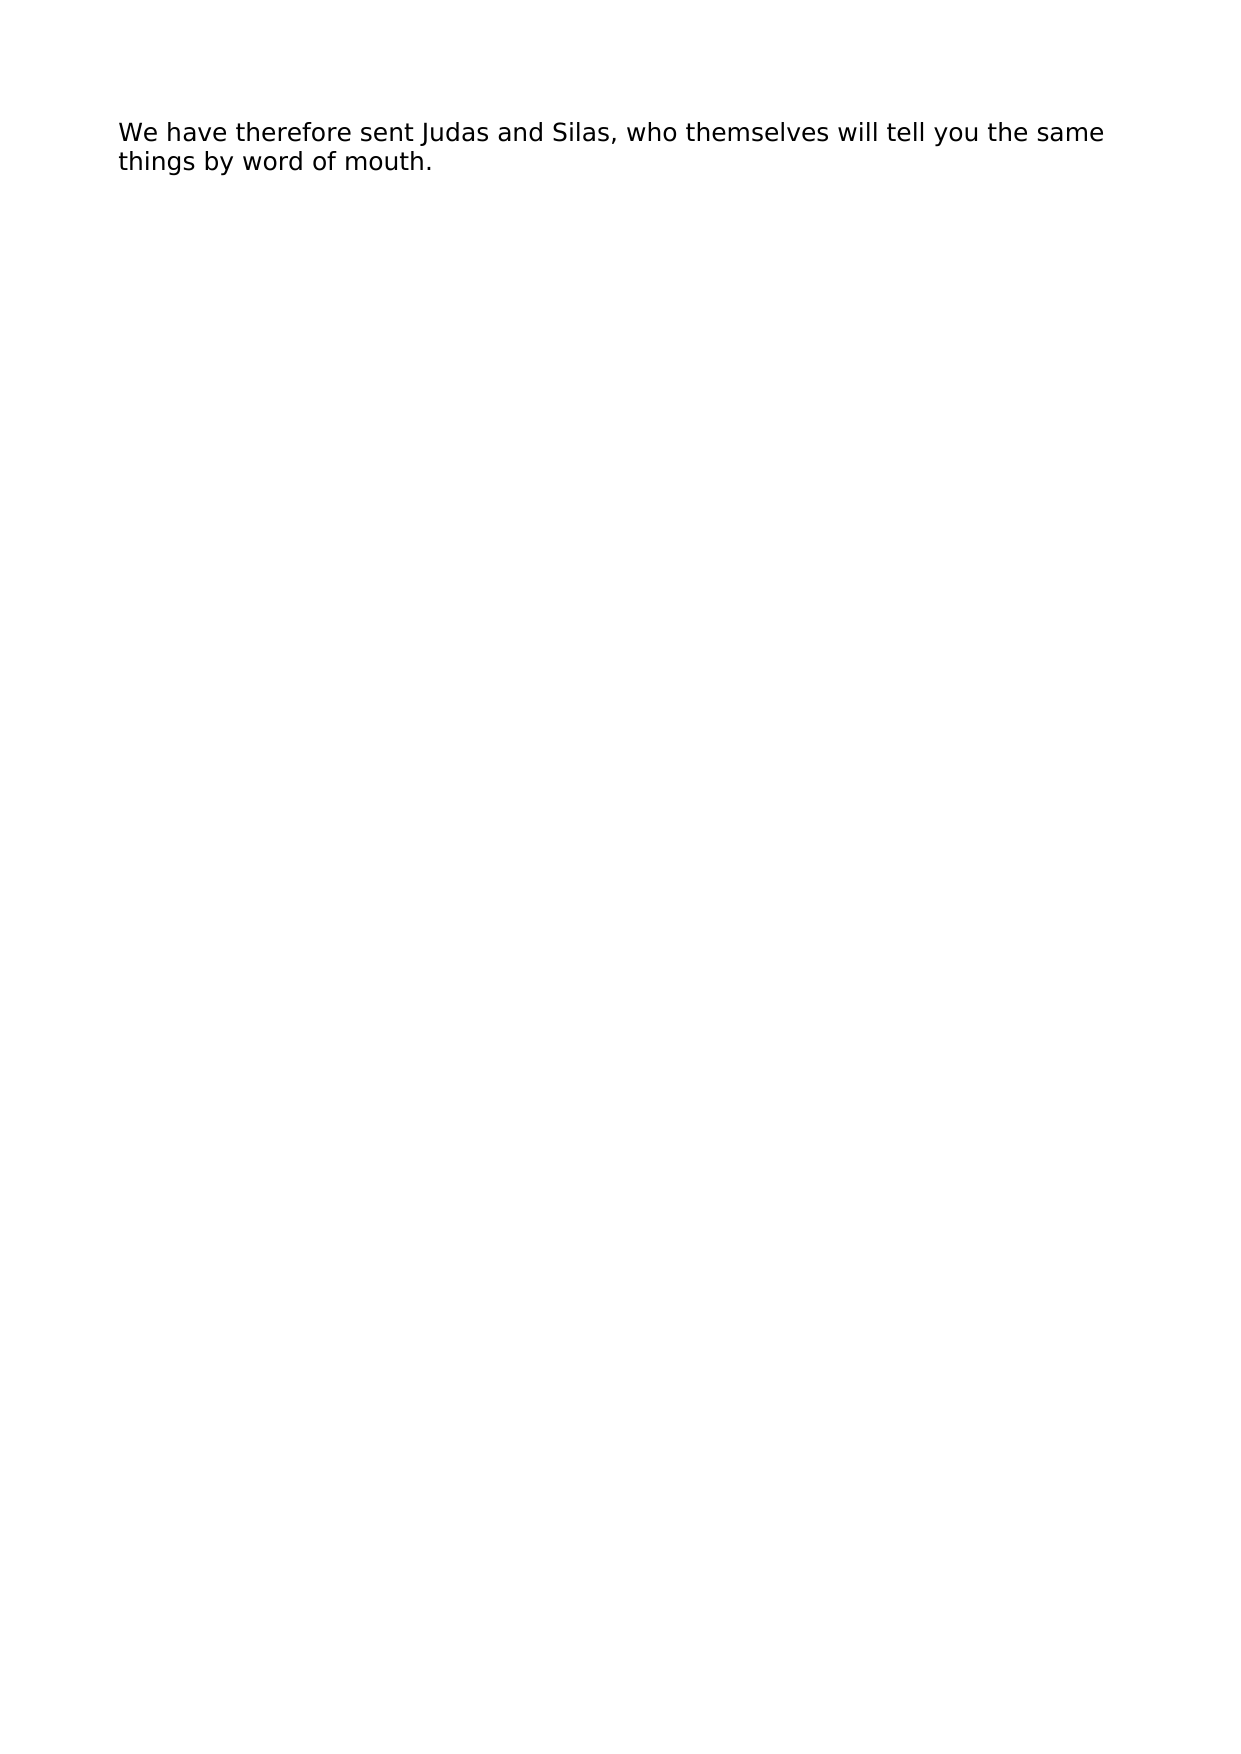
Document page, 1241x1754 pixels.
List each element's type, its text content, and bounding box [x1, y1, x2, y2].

text We have therefore sent Judas and Silas, who themselves will tell you the same things by word of mouth. [118, 118, 1122, 176]
